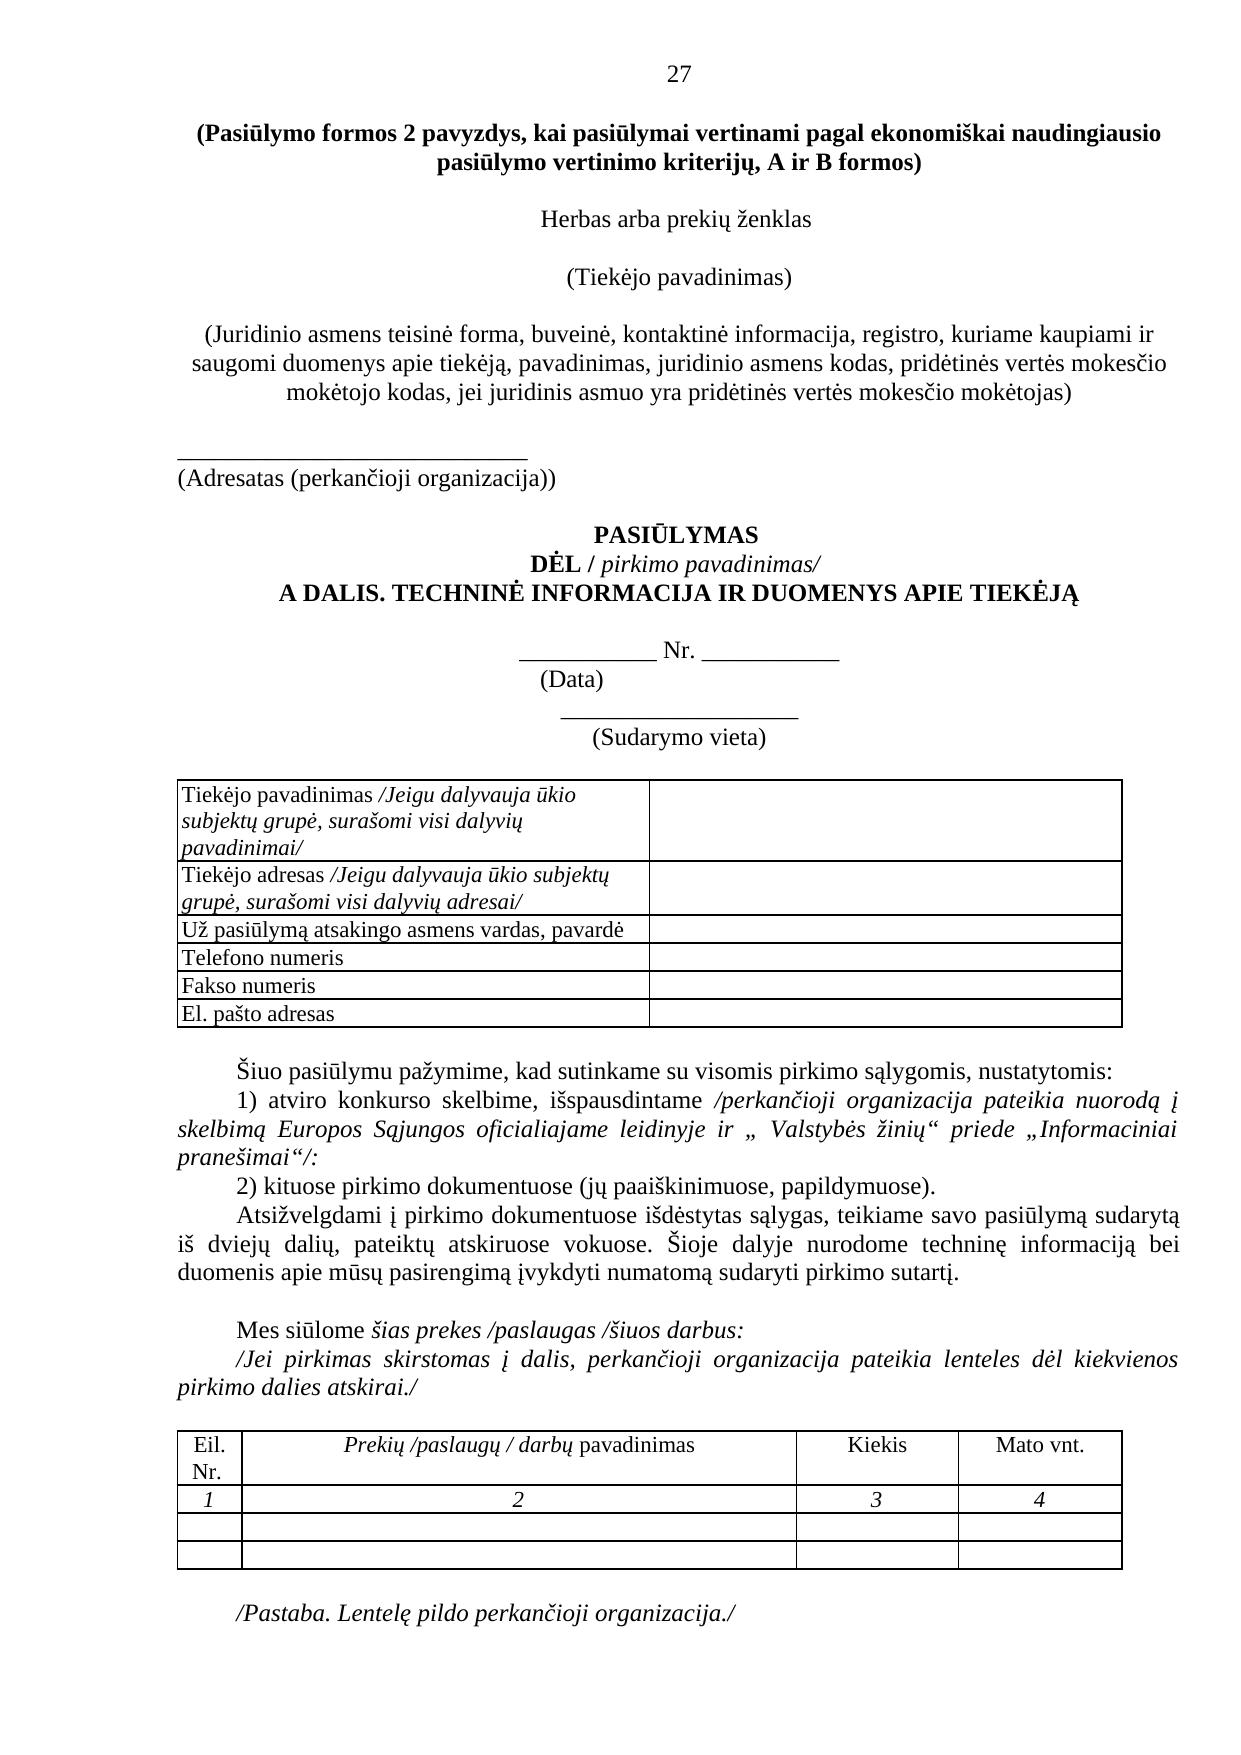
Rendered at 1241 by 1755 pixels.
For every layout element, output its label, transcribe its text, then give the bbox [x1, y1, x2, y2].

text Atsižvelgdami į pirkimo dokumentuose išdėstytas sąlygas, teikiame savo pasiūlymą sudarytą iš dviejų dalių, pateiktų atskiruose vokuose. Šioje dalyje nurodome techninę informaciją bei duomenis apie mūsų pasirengimą įvykdyti numatomą sudaryti pirkimo sutartį. [177, 1200, 1181, 1286]
text (Tiekėjo pavadinimas) [177, 262, 1181, 291]
text 1) atviro konkurso skelbime, išspausdintame /perkančioji organizacija pateikia nuorodą į skelbimą Europos Sąjungos oficialiajame leidinyje ir „ Valstybės žinių“ priede „Informaciniai pranešimai“/: [177, 1085, 1181, 1171]
table_header [650, 781, 1121, 860]
table_cell 2 [243, 1486, 796, 1512]
table_cell Fakso numeris [178, 972, 649, 998]
text (Sudarymo vieta) [177, 722, 1181, 751]
table_cell [650, 916, 1121, 942]
table_cell [650, 1000, 1121, 1026]
table_cell [797, 1514, 958, 1540]
text (Juridinio asmens teisinė forma, buveinė, kontaktinė informacija, registro, kuriame kaupiami ir saugomi duomenys apie tiekėją, pavadinimas, juridinio asmens kodas, pridėtinės vertės mokesčio mokėtojo kodas, jei juridinis asmuo yra pridėtinės vertės mokesčio mokėtojas) [177, 319, 1181, 406]
table_cell Už pasiūlymą atsakingo asmens vardas, pavardė [178, 916, 649, 942]
text /Jei pirkimas skirstomas į dalis, perkančioji organizacija pateikia lenteles dėl kiekvienos pirkimo dalies atskirai./ [177, 1344, 1181, 1401]
table_header Kiekis [797, 1432, 958, 1484]
table_cell [243, 1514, 796, 1540]
table_cell [650, 972, 1121, 998]
table_cell [959, 1514, 1121, 1540]
table_cell [797, 1542, 958, 1568]
table_cell Tiekėjo adresas /Jeigu dalyvauja ūkio subjektų grupė, surašomi visi dalyvių adresai/ [178, 862, 649, 914]
text PASIŪLYMAS [177, 521, 1181, 549]
text Šiuo pasiūlymu pažymime, kad sutinkame su visomis pirkimo sąlygomis, nustatytomis: [177, 1056, 1181, 1085]
text Herbas arba prekių ženklas [177, 204, 1181, 233]
table_cell 4 [959, 1486, 1121, 1512]
table_cell [650, 862, 1121, 914]
text DĖL / pirkimo pavadinimas/ [177, 549, 1181, 578]
text ___________ Nr. ___________ [177, 636, 1181, 664]
table_cell [959, 1542, 1121, 1568]
table_cell 1 [178, 1486, 241, 1512]
table_cell El. pašto adresas [178, 1000, 649, 1026]
text A DALIS. TECHNINĖ INFORMACIJA IR DUOMENYS APIE TIEKĖJĄ [177, 578, 1181, 607]
text 2) kituose pirkimo dokumentuose (jų paaiškinimuose, papildymuose). [177, 1171, 1181, 1200]
table_header Tiekėjo pavadinimas /Jeigu dalyvauja ūkio subjektų grupė, surašomi visi dalyvių pavadinimai/ [178, 781, 649, 860]
text (Adresatas (perkančioji organizacija)) [177, 463, 1181, 492]
text (Data) [177, 664, 1181, 693]
table_header Eil. Nr. [178, 1432, 241, 1484]
text /Pastaba. Lentelę pildo perkančioji organizacija./ [177, 1598, 1181, 1627]
table_cell 3 [797, 1486, 958, 1512]
table_cell [650, 944, 1121, 970]
text Mes siūlome šias prekes /paslaugas /šiuos darbus: [177, 1315, 1181, 1344]
table_cell Telefono numeris [178, 944, 649, 970]
table_header Prekių /paslaugų / darbų pavadinimas [243, 1432, 796, 1484]
table_header Mato vnt. [959, 1432, 1121, 1484]
table_cell [243, 1542, 796, 1568]
text (Pasiūlymo formos 2 pavyzdys, kai pasiūlymai vertinami pagal ekonomiškai naudingiausio pasiūlymo vertinimo kriterijų, A ir B formos) [177, 118, 1181, 176]
text ____________________________ [177, 434, 1181, 463]
table_cell [178, 1514, 241, 1540]
table_cell [178, 1542, 241, 1568]
text ___________________ [177, 693, 1181, 722]
